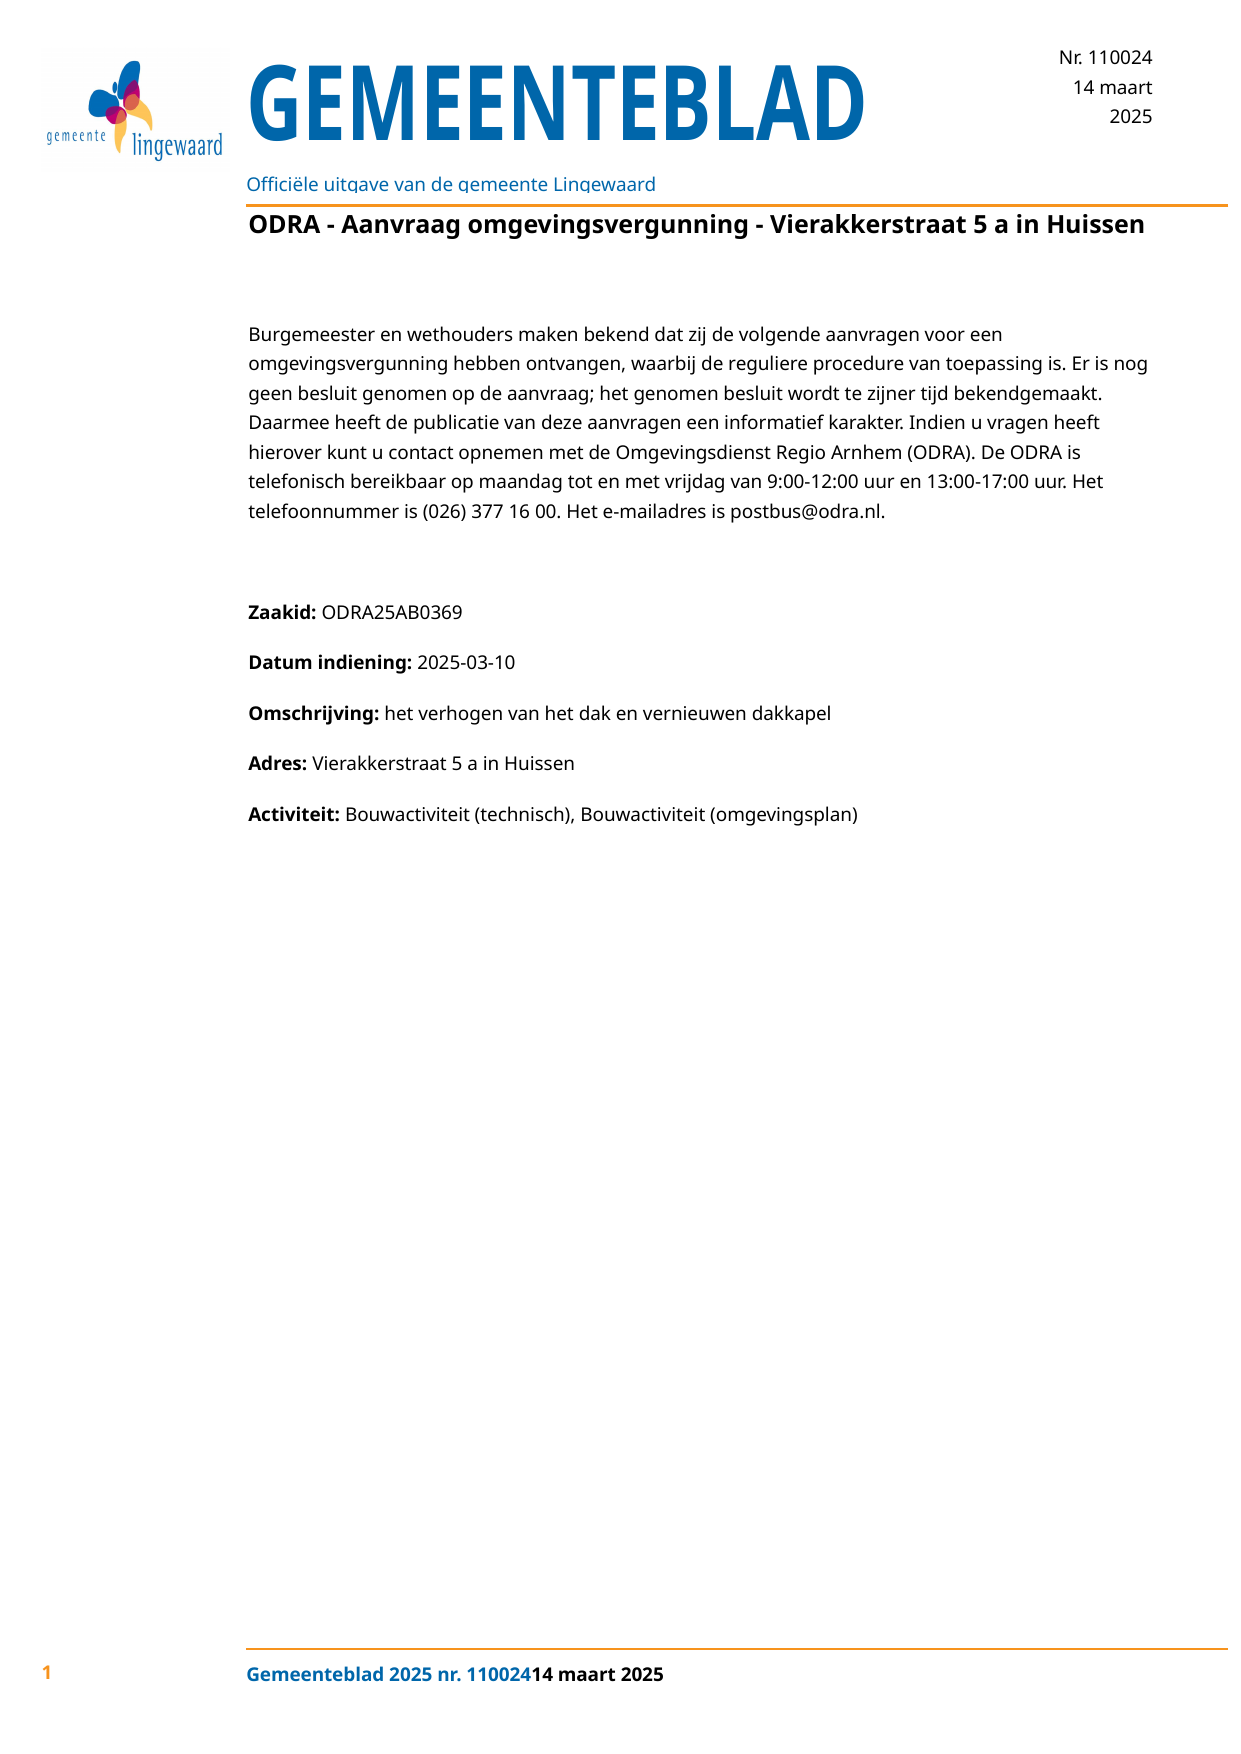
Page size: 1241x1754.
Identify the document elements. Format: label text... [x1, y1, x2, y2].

text Burgemeester en wethouders maken bekend dat zij de volgende aanvragen voor een omgevingsvergunning hebben ontvangen, waarbij de reguliere procedure van toepassing is. Er is nog geen besluit genomen op de aanvraag; het genomen besluit wordt te zijner tijd bekendgemaakt. Daarmee heeft de publicatie van deze aanvragen een informatief karakter. Indien u vragen heeft hierover kunt u contact opnemen met de Omgevingsdienst Regio Arnhem (ODRA). De ODRA is telefonisch bereikbaar op maandag tot en met vrijdag van 9:00-12:00 uur en 13:00-17:00 uur. Het telefoonnummer is (026) 377 16 00. Het e-mailadres is postbus@odra.nl. [248, 321, 1152, 524]
text Datum indiening: 2025-03-10 [248, 649, 1152, 675]
text Adres: Vierakkerstraat 5 a in Huissen [248, 750, 1152, 776]
text ODRA - Aanvraag omgevingsvergunning - Vierakkerstraat 5 a in Huissen [248, 207, 1152, 241]
text Zaakid: ODRA25AB0369 [248, 599, 1152, 625]
text Omschrijving: het verhogen van het dak en vernieuwen dakkapel [248, 700, 1152, 726]
text Activiteit: Bouwactiviteit (technisch), Bouwactiviteit (omgevingsplan) [248, 801, 1152, 826]
picture [41, 47, 231, 172]
